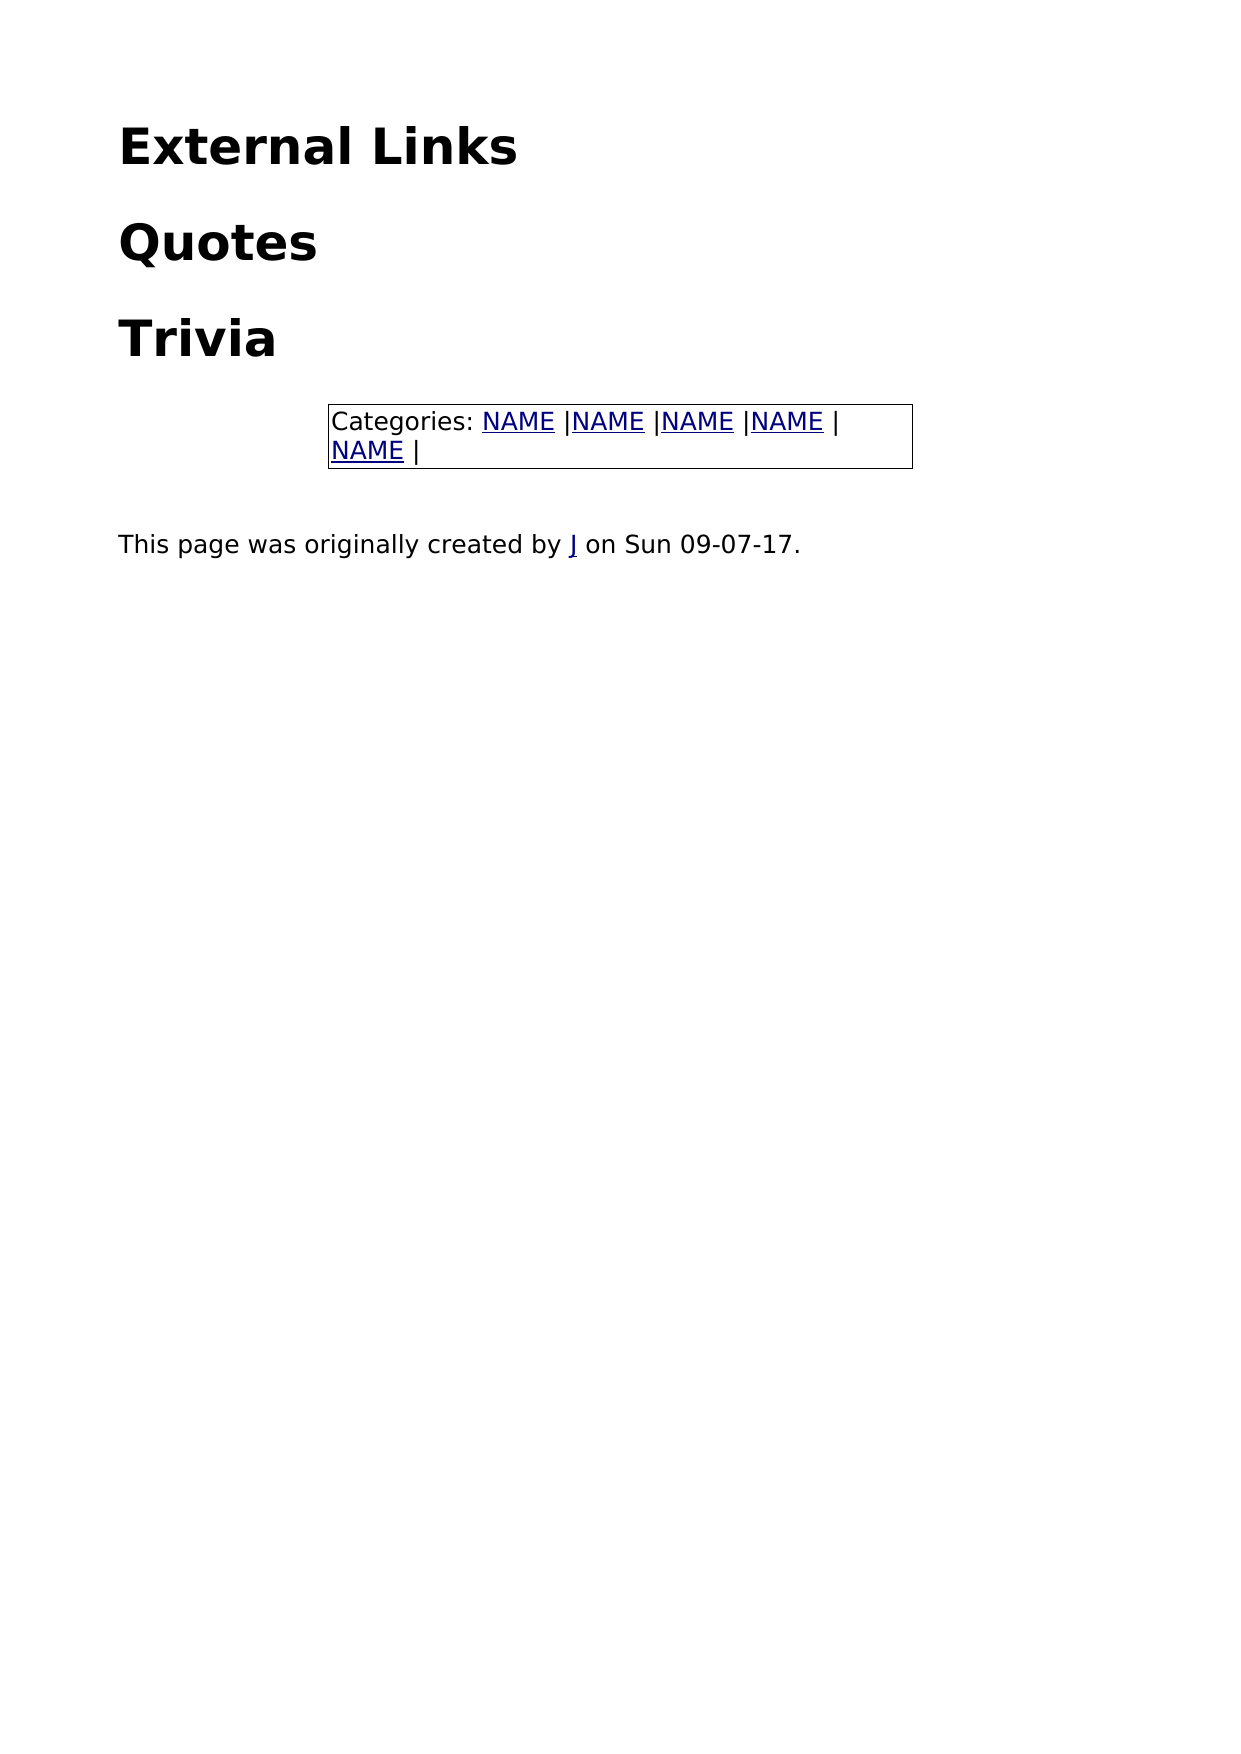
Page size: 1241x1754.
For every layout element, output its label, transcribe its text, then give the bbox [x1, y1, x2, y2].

text This page was originally created by J on Sun 09-07-17. [118, 531, 1122, 560]
subtitle External Links [118, 118, 1122, 176]
subtitle Quotes [118, 214, 1122, 272]
subtitle Trivia [118, 309, 1122, 368]
table_header Categories: NAME |NAME |NAME |NAME |NAME | [329, 405, 912, 468]
